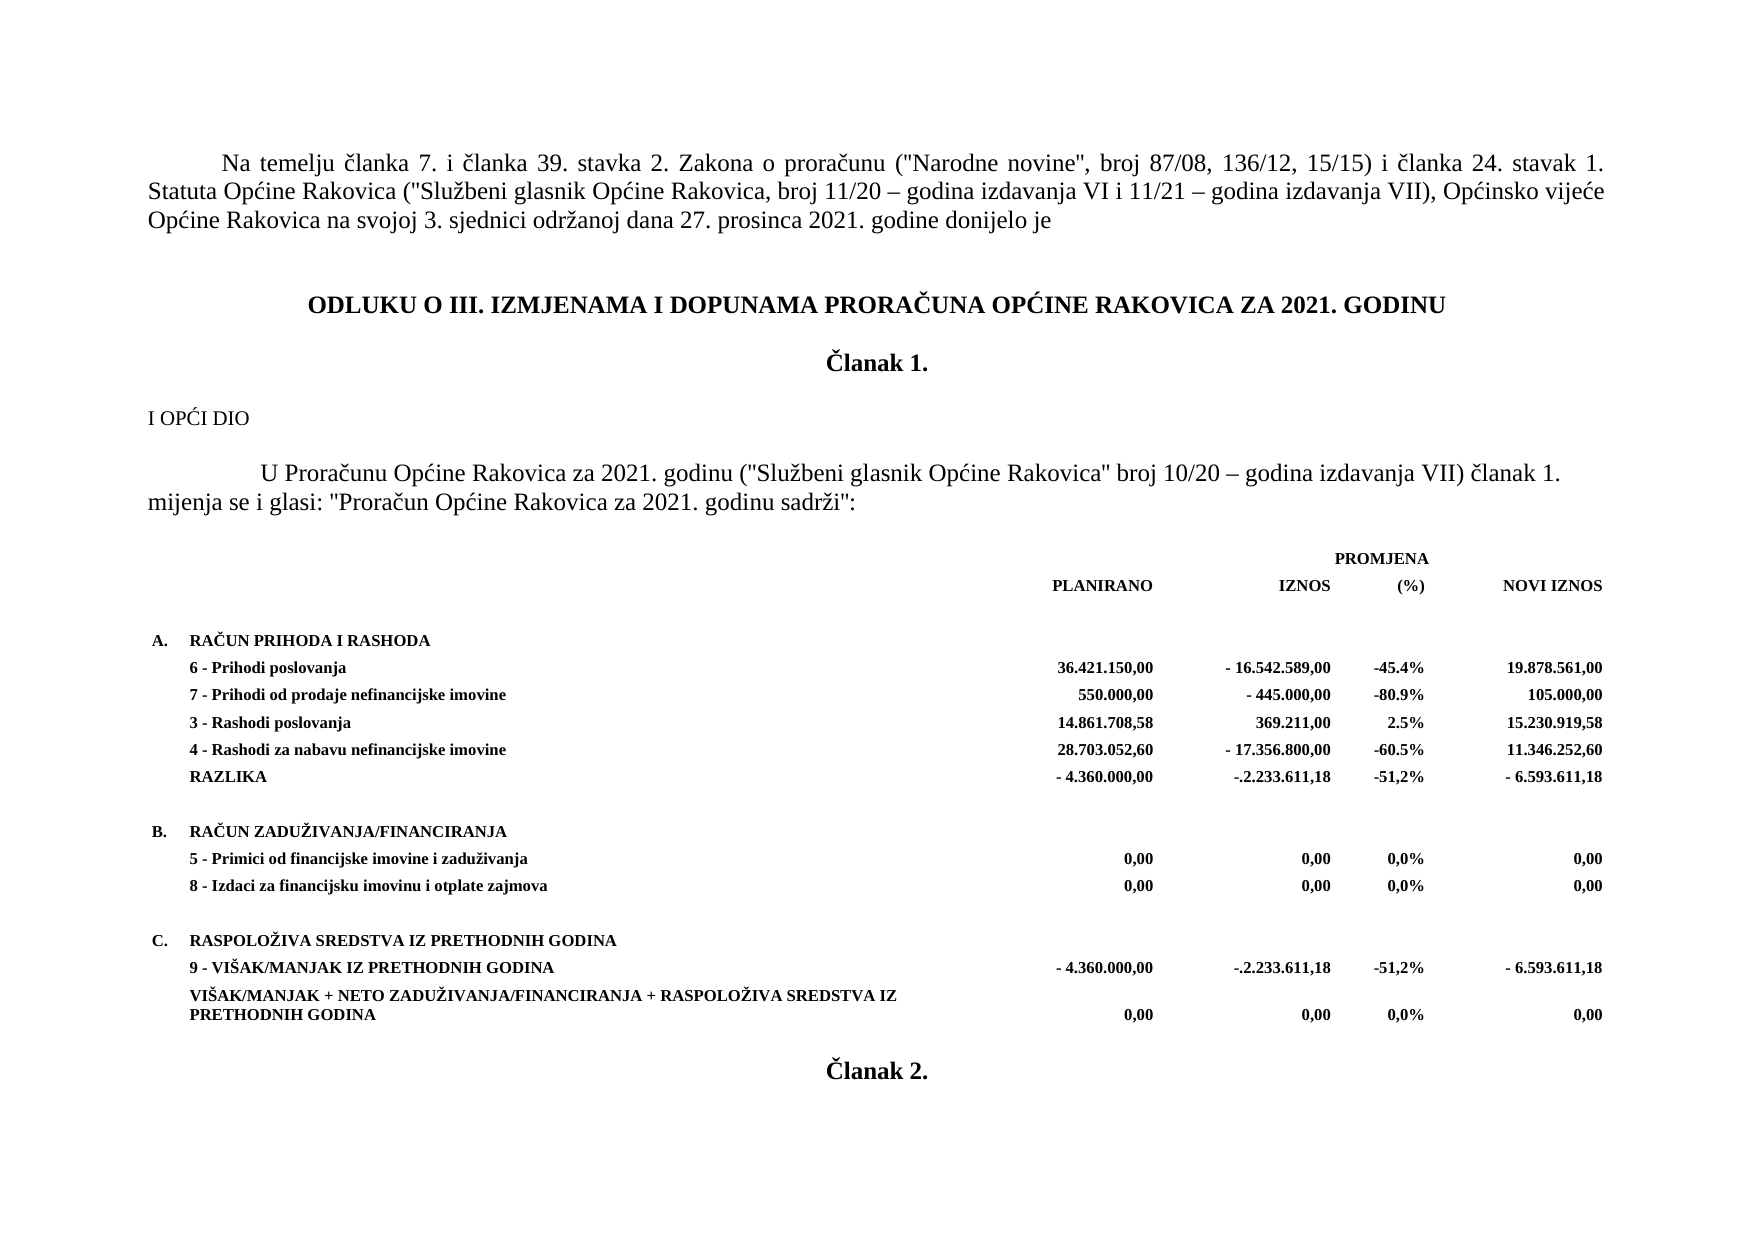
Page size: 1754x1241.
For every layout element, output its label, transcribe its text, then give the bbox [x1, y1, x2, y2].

table_cell [148, 681, 189, 708]
table_cell [979, 627, 1157, 654]
table_cell [1429, 900, 1606, 927]
table_header [979, 545, 1157, 572]
text ODLUKU O III. IZMJENAMA I DOPUNAMA PRORAČUNA OPĆINE RAKOVICA ZA 2021. GODINU [148, 291, 1606, 319]
table_cell 0,00 [1429, 981, 1606, 1028]
table_cell 8 - Izdaci za financijsku imovinu i otplate zajmova [189, 872, 979, 899]
table_cell [148, 599, 189, 627]
table_header [189, 545, 979, 572]
table_cell 0,00 [1429, 845, 1606, 872]
table_cell [979, 900, 1157, 927]
table_cell 369.211,00 [1157, 709, 1334, 736]
table_cell PLANIRANO [979, 572, 1157, 599]
table_cell [148, 845, 189, 872]
table_cell 0,00 [1157, 872, 1334, 899]
table_cell [1429, 790, 1606, 818]
table_cell 0,0% [1335, 981, 1429, 1028]
table_cell -51,2% [1335, 763, 1429, 790]
table_cell A. [148, 627, 189, 654]
table_cell -60.5% [1335, 736, 1429, 763]
table_cell [189, 599, 979, 627]
table_cell B. [148, 818, 189, 845]
table_cell - 4.360.000,00 [979, 954, 1157, 981]
table_cell - 17.356.800,00 [1157, 736, 1334, 763]
table_cell [1335, 599, 1429, 627]
table_cell 105.000,00 [1429, 681, 1606, 708]
table_cell 2.5% [1335, 709, 1429, 736]
table_cell [979, 927, 1157, 954]
table_cell 19.878.561,00 [1429, 654, 1606, 681]
table_cell [1429, 627, 1606, 654]
table_cell -45.4% [1335, 654, 1429, 681]
table_cell 7 - Prihodi od prodaje nefinancijske imovine [189, 681, 979, 708]
table_cell [1429, 599, 1606, 627]
table_cell 9 - VIŠAK/MANJAK IZ PRETHODNIH GODINA [189, 954, 979, 981]
table_cell [148, 736, 189, 763]
table_cell VIŠAK/MANJAK + NETO ZADUŽIVANJA/FINANCIRANJA + RASPOLOŽIVA SREDSTVA IZ PRETHODNIH GODINA [189, 981, 979, 1028]
table_cell 14.861.708,58 [979, 709, 1157, 736]
table_cell [148, 763, 189, 790]
table_cell 11.346.252,60 [1429, 736, 1606, 763]
text Na temelju članka 7. i članka 39. stavka 2. Zakona o proračunu (''Narodne novine'', broj 87/08, 136/12, 15/15) i članka 24. stavak 1. Statuta Općine Rakovica (''Službeni glasnik Općine Rakovica, broj 11/20 – godina izdavanja VI i 11/21 – godina izdavanja VII), Općinsko vijeće Općine Rakovica na svojoj 3. sjednici održanoj dana 27. prosinca 2021. godine donijelo je [148, 148, 1606, 234]
table_cell 0,0% [1335, 845, 1429, 872]
table_cell 3 - Rashodi poslovanja [189, 709, 979, 736]
table_cell (%) [1335, 572, 1429, 599]
table_cell 0,00 [1429, 872, 1606, 899]
table_cell C. [148, 927, 189, 954]
table_cell 0,00 [979, 981, 1157, 1028]
text Članak 1. [148, 348, 1606, 377]
table_cell [1335, 818, 1429, 845]
table_cell [1335, 927, 1429, 954]
table_header [148, 545, 189, 572]
table_cell [189, 790, 979, 818]
table_cell RAČUN ZADUŽIVANJA/FINANCIRANJA [189, 818, 979, 845]
table_cell 0,00 [979, 872, 1157, 899]
table_cell [1335, 627, 1429, 654]
table_header PROMJENA [1157, 545, 1606, 572]
table_cell [1157, 599, 1334, 627]
table_cell [148, 790, 189, 818]
table_cell 5 - Primici od financijske imovine i zaduživanja [189, 845, 979, 872]
table_cell [1157, 927, 1334, 954]
table_cell - 445.000,00 [1157, 681, 1334, 708]
table_cell [979, 818, 1157, 845]
table_cell 0,0% [1335, 872, 1429, 899]
table_cell [148, 572, 189, 599]
table_cell [1157, 900, 1334, 927]
table_cell [1335, 790, 1429, 818]
table_cell [1429, 818, 1606, 845]
table_cell [1157, 818, 1334, 845]
table_cell [979, 599, 1157, 627]
table_cell [979, 790, 1157, 818]
table_cell 6 - Prihodi poslovanja [189, 654, 979, 681]
table_cell [148, 872, 189, 899]
table_cell [189, 572, 979, 599]
table_cell 4 - Rashodi za nabavu nefinancijske imovine [189, 736, 979, 763]
table_cell RAČUN PRIHODA I RASHODA [189, 627, 979, 654]
table_cell -51,2% [1335, 954, 1429, 981]
table_cell - 16.542.589,00 [1157, 654, 1334, 681]
table_cell [189, 900, 979, 927]
table_cell - 6.593.611,18 [1429, 954, 1606, 981]
table_cell [148, 900, 189, 927]
table_cell 15.230.919,58 [1429, 709, 1606, 736]
table_cell 0,00 [1157, 981, 1334, 1028]
table_cell 0,00 [979, 845, 1157, 872]
table_cell - 4.360.000,00 [979, 763, 1157, 790]
table_cell 550.000,00 [979, 681, 1157, 708]
table_cell 0,00 [1157, 845, 1334, 872]
text I OPĆI DIO [148, 406, 1606, 430]
table_cell - 6.593.611,18 [1429, 763, 1606, 790]
table_cell 36.421.150,00 [979, 654, 1157, 681]
table_cell RAZLIKA [189, 763, 979, 790]
table_cell [148, 981, 189, 1028]
text U Proračunu Općine Rakovica za 2021. godinu (''Službeni glasnik Općine Rakovica'' broj 10/20 – godina izdavanja VII) članak 1. mijenja se i glasi: ''Proračun Općine Rakovica za 2021. godinu sadrži'': [148, 458, 1606, 516]
table_cell -80.9% [1335, 681, 1429, 708]
table_cell [1157, 627, 1334, 654]
table_cell [148, 709, 189, 736]
text Članak 2. [148, 1056, 1606, 1084]
table_cell [1335, 900, 1429, 927]
table_cell [148, 954, 189, 981]
table_cell NOVI IZNOS [1429, 572, 1606, 599]
table_cell RASPOLOŽIVA SREDSTVA IZ PRETHODNIH GODINA [189, 927, 979, 954]
table_cell -.2.233.611,18 [1157, 763, 1334, 790]
table_cell 28.703.052,60 [979, 736, 1157, 763]
table_cell -.2.233.611,18 [1157, 954, 1334, 981]
table_cell [1429, 927, 1606, 954]
table_cell [148, 654, 189, 681]
table_cell [1157, 790, 1334, 818]
table_cell IZNOS [1157, 572, 1334, 599]
